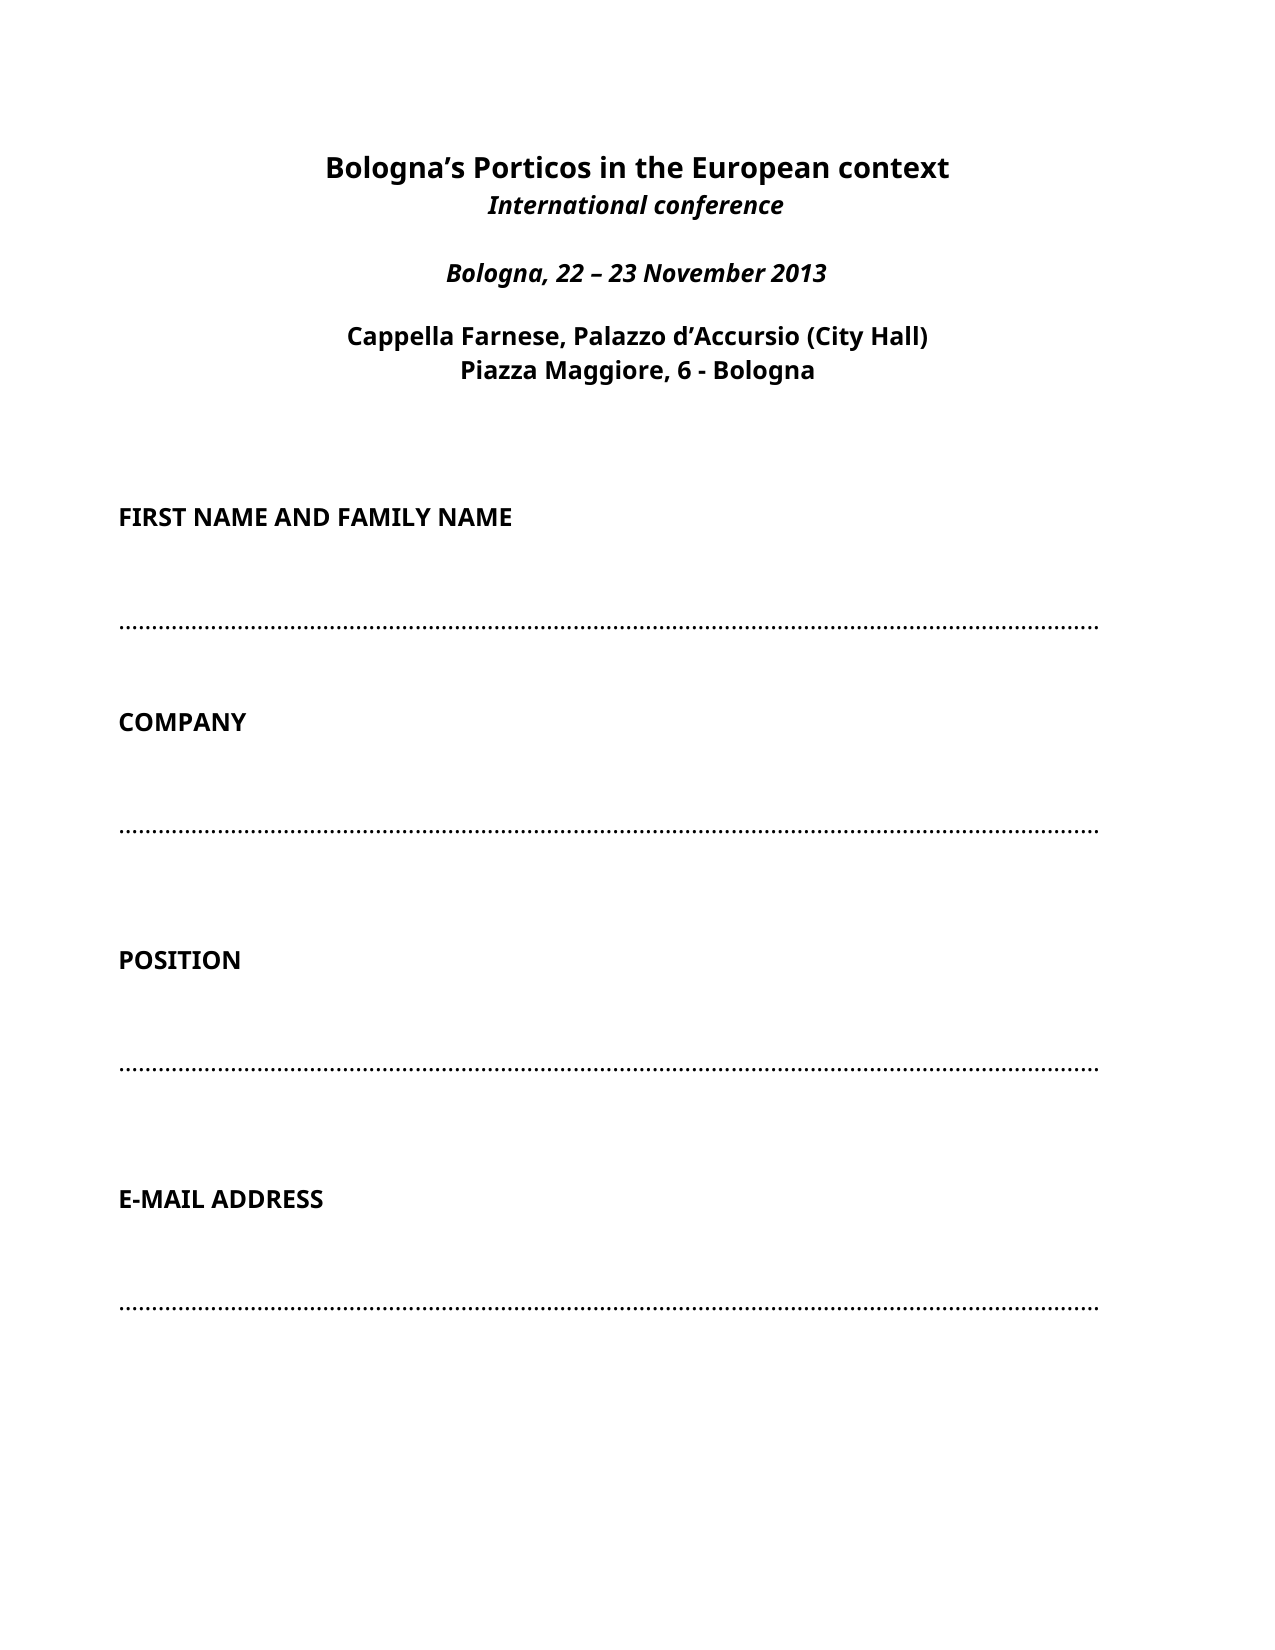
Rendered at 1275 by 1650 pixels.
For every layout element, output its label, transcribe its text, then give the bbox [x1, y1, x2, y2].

text ………………………………………………………………………………………………………………………………..… [118, 1045, 1157, 1079]
subtitle COMPANY [118, 704, 1157, 738]
subtitle Bologna, 22 – 23 November 2013 [118, 255, 1157, 289]
text Piazza Maggiore, 6 - Bologna [118, 352, 1157, 386]
text Cappella Farnese, Palazzo d’Accursio (City Hall) [118, 318, 1157, 352]
subtitle International conference [118, 187, 1157, 221]
text ………………………………………………………………………………………………………………………………..… [118, 807, 1157, 841]
text ………………………………………………………………………………………………………………………………….. [118, 602, 1157, 636]
subtitle POSITION [118, 943, 1157, 977]
subtitle FIRST NAME AND FAMILY NAME [118, 500, 1157, 534]
subtitle E-MAIL ADDRESS [118, 1181, 1157, 1215]
text ………………………………………………………………………………………………………………………………..… [118, 1283, 1157, 1318]
subtitle Bologna’s Porticos in the European context [118, 148, 1157, 187]
